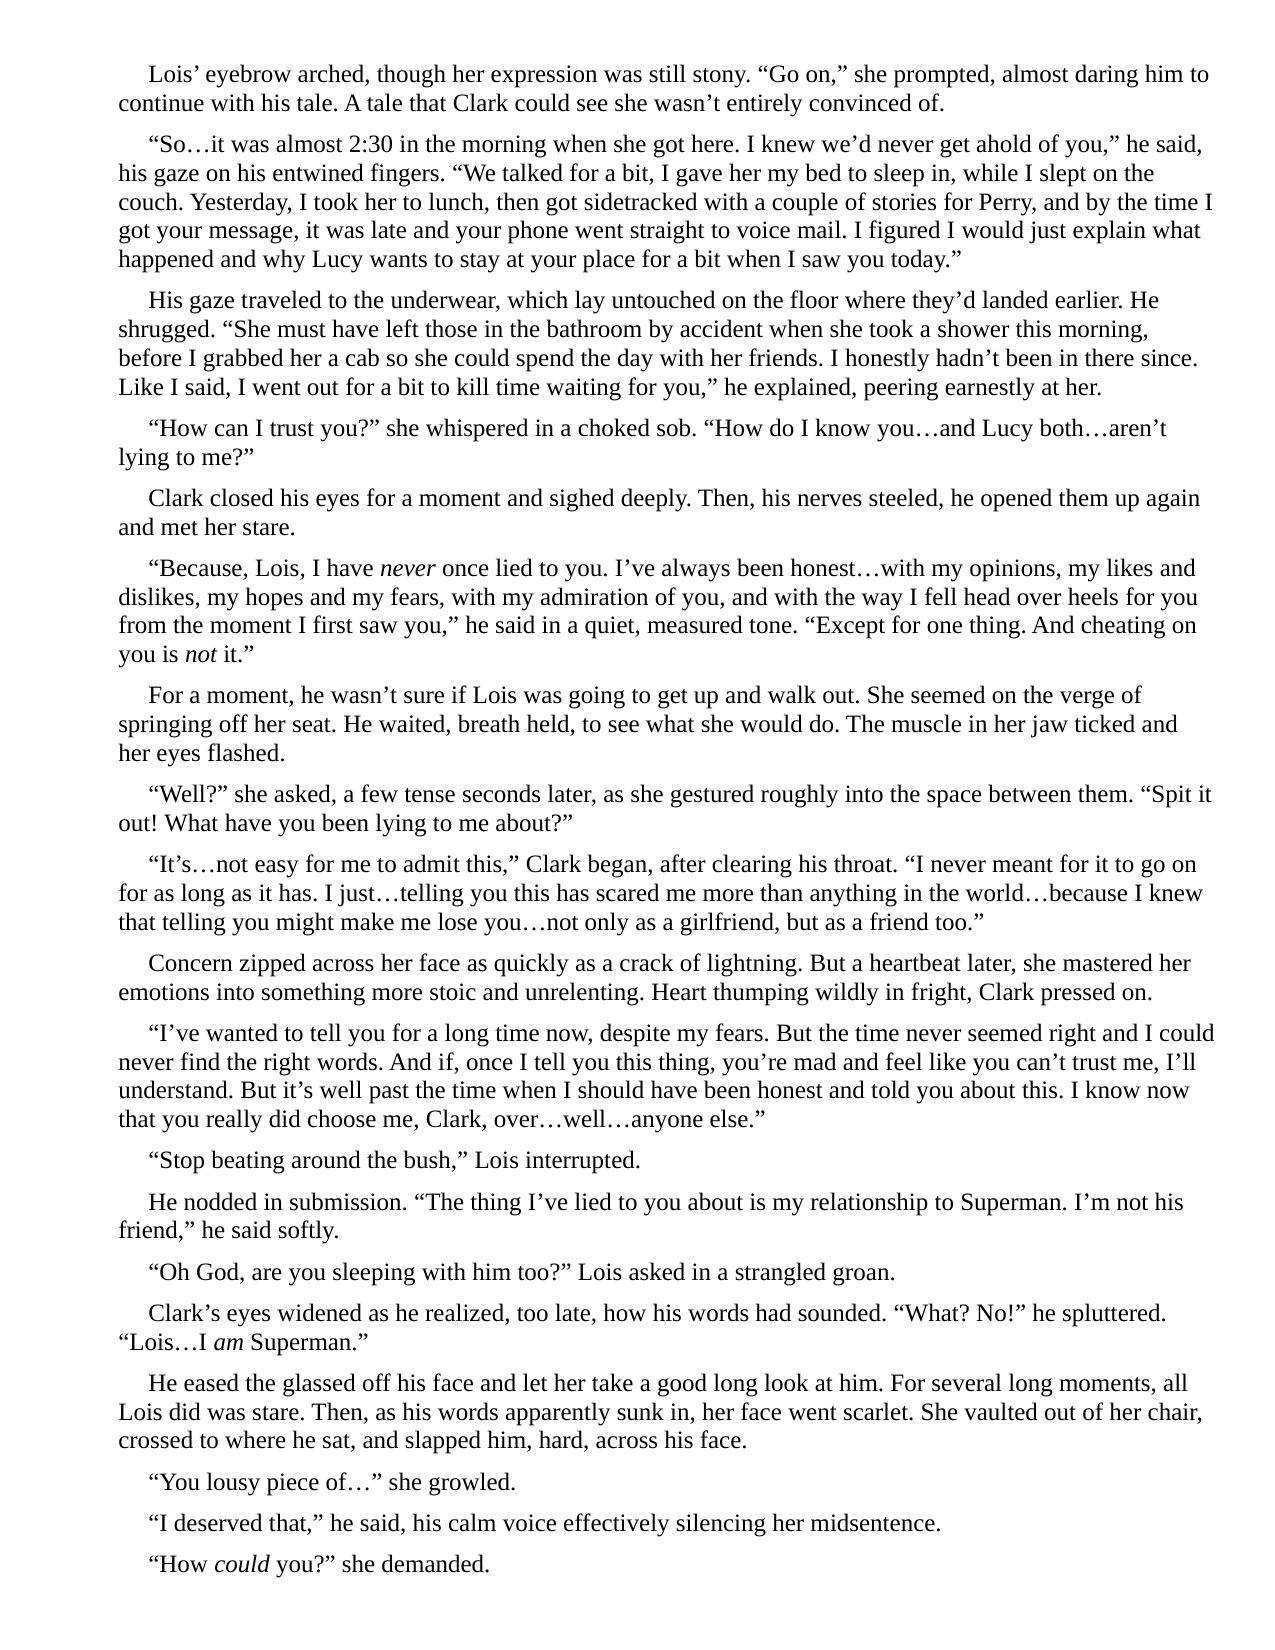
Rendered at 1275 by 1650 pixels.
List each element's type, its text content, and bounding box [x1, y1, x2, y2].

text For a moment, he wasn’t sure if Lois was going to get up and walk out. She seemed on the verge of springing off her seat. He waited, breath held, to see what she would do. The muscle in her jaw ticked and her eyes flashed. [118, 680, 1216, 767]
text He eased the glassed off his face and let her take a good long look at him. For several long moments, all Lois did was stare. Then, as his words apparently sunk in, her face went scarlet. She vaulted out of her chair, crossed to where he sat, and slapped him, hard, across his face. [118, 1368, 1216, 1454]
text Lois’ eyebrow arched, though her expression was still stony. “Go on,” she prompted, almost daring him to continue with his tale. A tale that Clark could see she wasn’t entirely convinced of. [118, 59, 1216, 117]
text “Oh God, are you sleeping with him too?” Lois asked in a strangled groan. [118, 1257, 1216, 1285]
text Concern zipped across her face as quickly as a crack of lightning. But a heartbeat later, she mastered her emotions into something more stoic and unrelenting. Heart thumping wildly in fright, Clark pressed on. [118, 948, 1216, 1005]
text “So…it was almost 2:30 in the morning when she got here. I knew we’d never get ahold of you,” he said, his gaze on his entwined fingers. “We talked for a bit, I gave her my bed to sleep in, while I slept on the couch. Yesterday, I took her to lunch, then got sidetracked with a couple of stories for Perry, and by the time I got your message, it was late and your phone went straight to voice mail. I figured I would just explain what happened and why Lucy wants to stay at your place for a bit when I saw you today.” [118, 129, 1216, 273]
text “You lousy piece of…” she growled. [118, 1467, 1216, 1495]
text “How could you?” she demanded. [118, 1549, 1216, 1578]
text “I’ve wanted to tell you for a long time now, despite my fears. But the time never seemed right and I could never find the right words. And if, once I tell you this thing, you’re mad and feel like you can’t trust me, I’ll understand. But it’s well past the time when I should have been honest and told you about this. I know now that you really did choose me, Clark, over…well…anyone else.” [118, 1018, 1216, 1133]
text “Because, Lois, I have never once lied to you. I’ve always been honest…with my opinions, my likes and dislikes, my hopes and my fears, with my admiration of you, and with the way I fell head over heels for you from the moment I first saw you,” he said in a quiet, measured tone. “Except for one thing. And cheating on you is not it.” [118, 553, 1216, 668]
text “Stop beating around the bush,” Lois interrupted. [118, 1145, 1216, 1174]
text “It’s…not easy for me to admit this,” Clark began, after clearing his throat. “I never meant for it to go on for as long as it has. I just…telling you this has scared me more than anything in the world…because I knew that telling you might make me lose you…not only as a girlfriend, but as a friend too.” [118, 849, 1216, 935]
text His gaze traveled to the underwear, which lay untouched on the floor where they’d landed earlier. He shrugged. “She must have left those in the bathroom by accident when she took a shower this morning, before I grabbed her a cab so she could spend the day with her friends. I honestly hadn’t been in there since. Like I said, I went out for a bit to kill time waiting for you,” he explained, peering earnestly at her. [118, 285, 1216, 400]
text Clark closed his eyes for a moment and sighed deeply. Then, his nerves steeled, he opened them up again and met her stare. [118, 483, 1216, 540]
text Clark’s eyes widened as he realized, too late, how his words had sounded. “What? No!” he spluttered. “Lois…I am Superman.” [118, 1298, 1216, 1355]
text “Well?” she asked, a few tense seconds later, as she gestured roughly into the space between them. “Spit it out! What have you been lying to me about?” [118, 779, 1216, 837]
text “I deserved that,” he said, his calm voice effectively silencing her midsentence. [118, 1508, 1216, 1537]
text He nodded in submission. “The thing I’ve lied to you about is my relationship to Superman. I’m not his friend,” he said softly. [118, 1187, 1216, 1244]
text “How can I trust you?” she whispered in a choked sob. “How do I know you…and Lucy both…aren’t lying to me?” [118, 413, 1216, 470]
